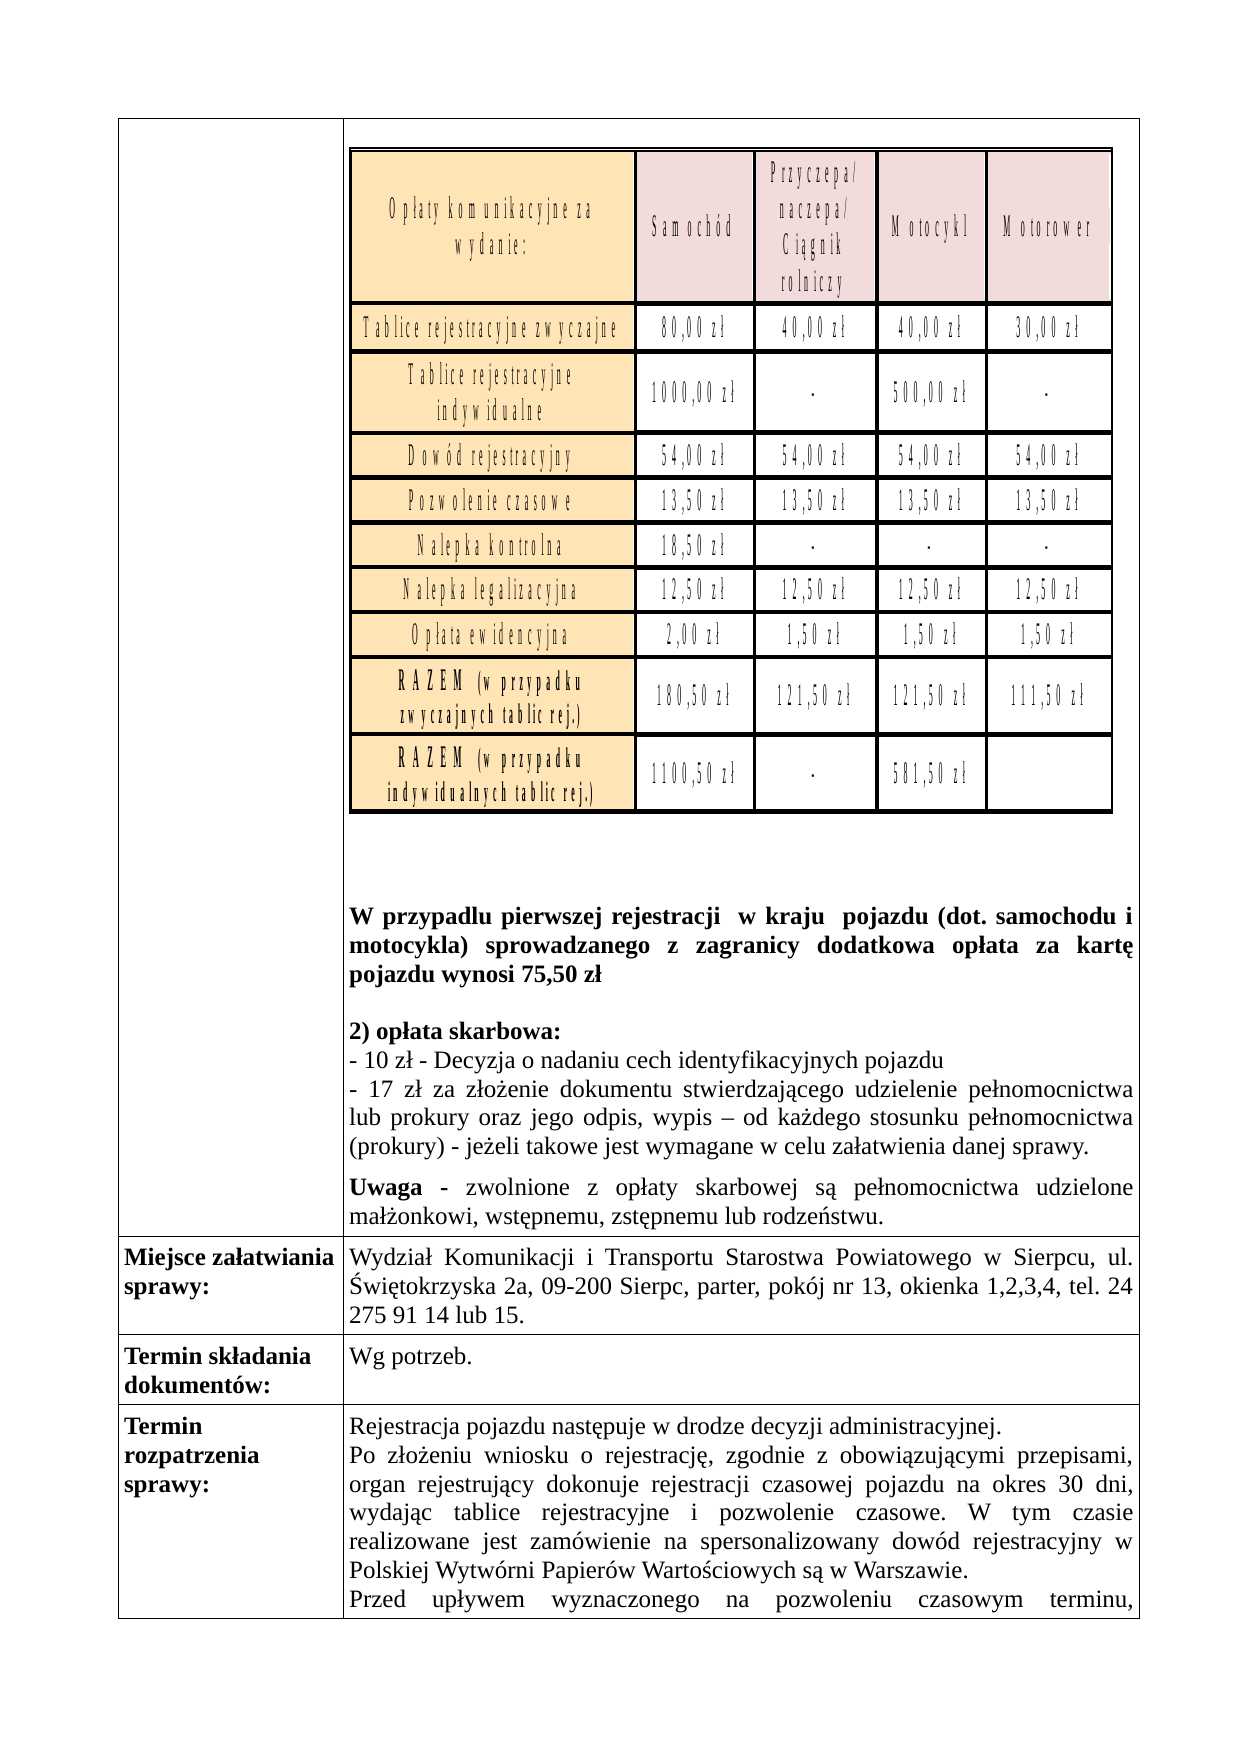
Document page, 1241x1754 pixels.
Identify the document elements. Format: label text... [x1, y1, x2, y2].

table_cell Wydział Komunikacji i Transportu Starostwa Powiatowego w Sierpcu, ul. Świętokrzyska 2a, 09-200 Sierpc, parter, pokój nr 13, okienka 1,2,3,4, tel. 24 275 91 14 lub 15. [344, 1237, 1139, 1334]
table_cell 1) opłata komunikacyjna i ewidencyjna: W przypadlu pierwszej rejestracji w kraju pojazdu (dot. samochodu i motocykla) sprowadzanego z zagranicy dodatkowa opłata za kartę pojazdu wynosi 75,50 zł 2) opłata skarbowa: - 10 zł - Decyzja o nadaniu cech identyfikacyjnych pojazdu - 17 zł za złożenie dokumentu stwierdzającego udzielenie pełnomocnictwa lub prokury oraz jego odpis, wypis – od każdego stosunku pełnomocnictwa (prokury) - jeżeli takowe jest wymagane w celu załatwienia danej sprawy. Uwaga - zwolnione z opłaty skarbowej są pełnomocnictwa udzielone małżonkowi, wstępnemu, zstępnemu lub rodzeństwu. [344, 119, 1139, 1236]
table_cell Miejsce załatwiania sprawy: [119, 1237, 343, 1334]
table_cell Termin rozpatrzenia sprawy: [119, 1405, 343, 1618]
table_cell [119, 119, 343, 1236]
table_cell Wg potrzeb. [344, 1335, 1139, 1404]
table_cell Termin składania dokumentów: [119, 1335, 343, 1404]
table_cell Rejestracja pojazdu następuje w drodze decyzji administracyjnej. Po złożeniu wniosku o rejestrację, zgodnie z obowiązującymi przepisami, organ rejestrujący dokonuje rejestracji czasowej pojazdu na okres 30 dni, wydając tablice rejestracyjne i pozwolenie czasowe. W tym czasie realizowane jest zamówienie na spersonalizowany dowód rejestracyjny w Polskiej Wytwórni Papierów Wartościowych są w Warszawie. Przed upływem wyznaczonego na pozwoleniu czasowym terminu, [344, 1405, 1139, 1618]
